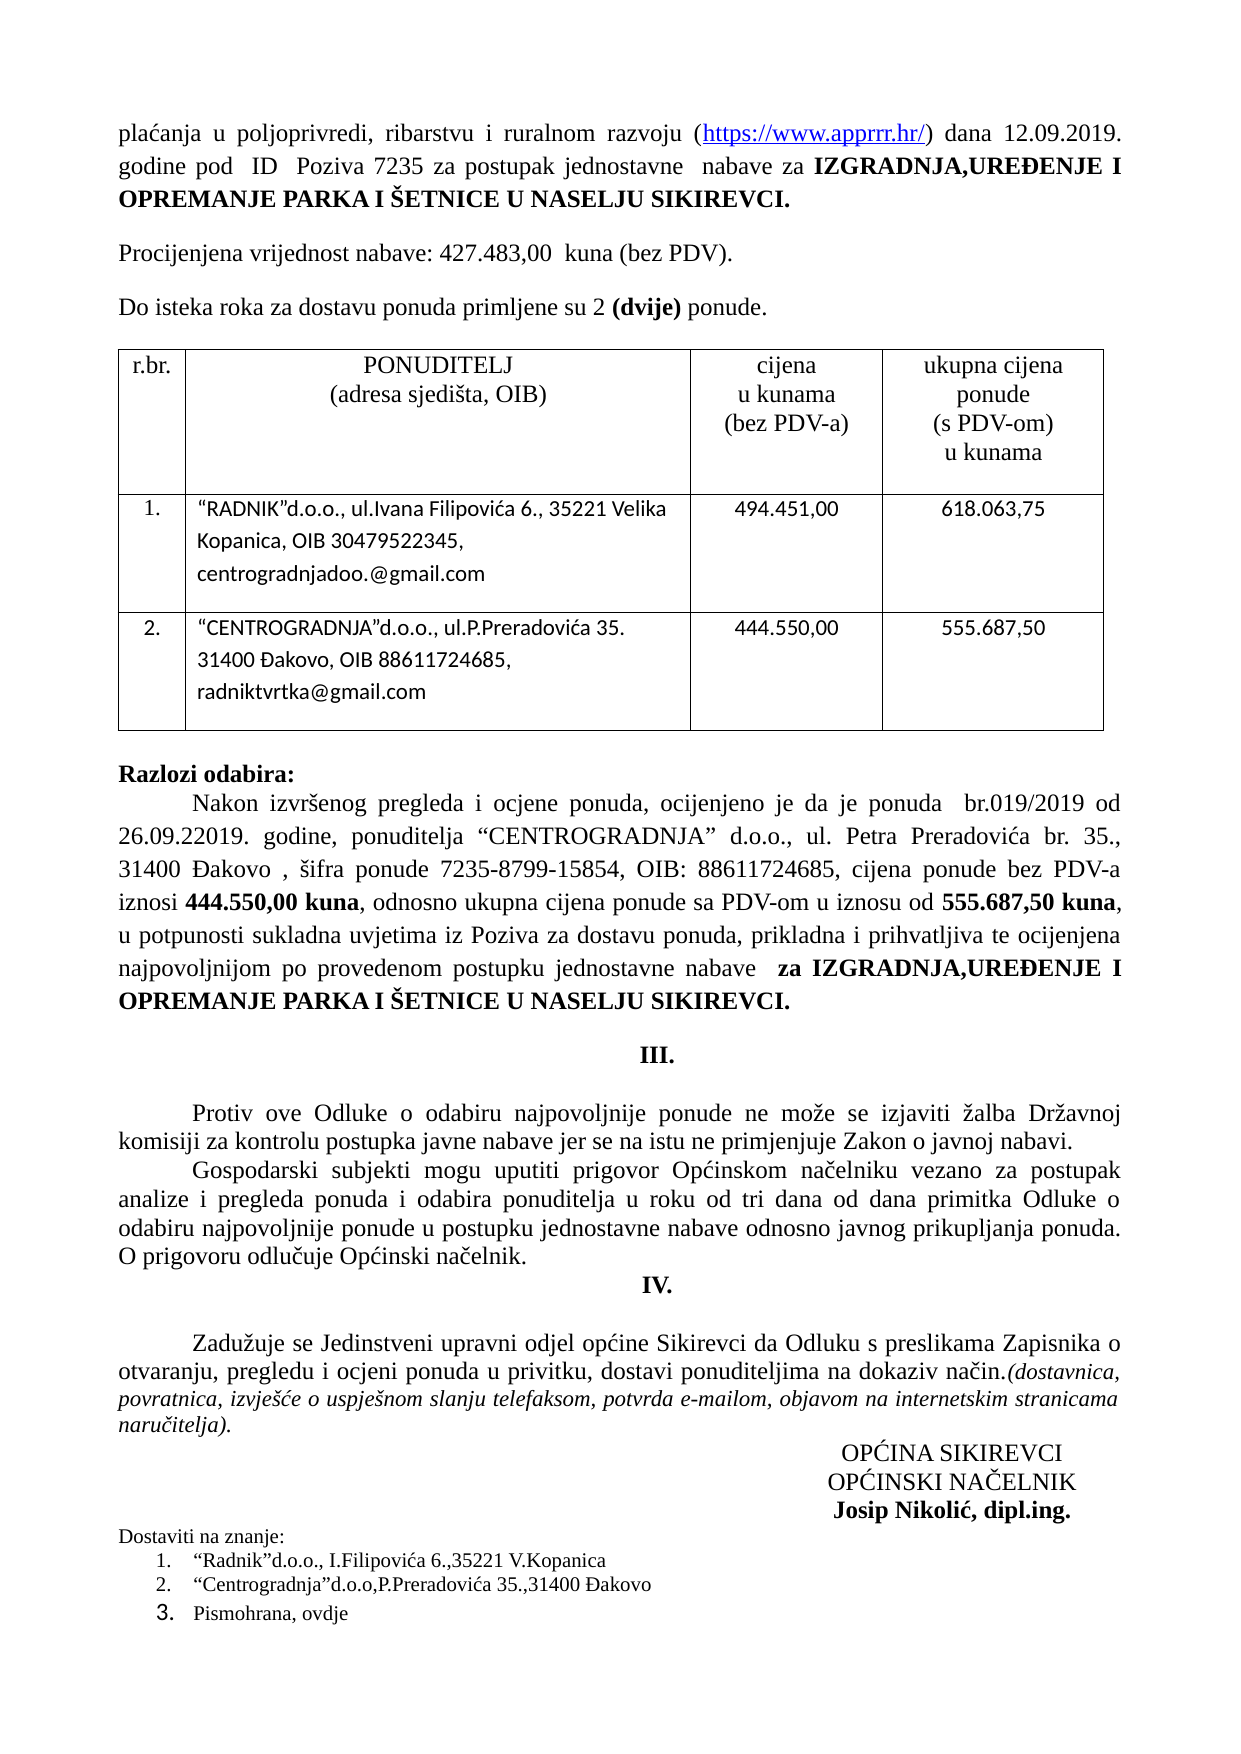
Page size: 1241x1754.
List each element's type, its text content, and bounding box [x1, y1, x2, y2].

table_cell 555.687,50 [883, 613, 1103, 730]
table_cell 1. [119, 495, 185, 612]
text Josip Nikolić, dipl.ing. [782, 1495, 1122, 1524]
text Procijenjena vrijednost nabave: 427.483,00 kuna (bez PDV). [118, 238, 1122, 267]
table_cell “CENTROGRADNJA”d.o.o., ul.P.Preradovića 35. 31400 Đakovo, OIB 88611724685, radniktvrtka@gmail.com [186, 613, 690, 730]
text III. [118, 1040, 1122, 1069]
text Dostaviti na znanje: [118, 1524, 1122, 1548]
text Protiv ove Odluke o odabiru najpovoljnije ponude ne može se izjaviti žalba Državnoj komisiji za kontrolu postupka javne nabave jer se na istu ne primjenjuje Zakon o javnoj nabavi. [118, 1098, 1122, 1155]
text OPĆINA SIKIREVCI [782, 1438, 1122, 1467]
text Razlozi odabira: [118, 759, 1122, 788]
table_cell “RADNIK”d.o.o., ul.Ivana Filipovića 6., 35221 Velika Kopanica, OIB 30479522345, centrogradnjadoo.@gmail.com [186, 495, 690, 612]
text OPĆINSKI NAČELNIK [782, 1467, 1122, 1495]
text Do isteka roka za dostavu ponuda primljene su 2 (dvije) ponude. [118, 292, 1122, 321]
table_cell 2. [119, 613, 185, 730]
table_header cijena u kunama (bez PDV-a) [691, 350, 882, 493]
text Nakon izvršenog pregleda i ocjene ponuda, ocijenjeno je da je ponuda br.019/2019 od 26.09.22019. godine, ponuditelja “CENTROGRADNJA” d.o.o., ul. Petra Preradovića br. 35., 31400 Đakovo , šifra ponude 7235-8799-15854, OIB: 88611724685, cijena ponude bez PDV-a iznosi 444.550,00 kuna, odnosno ukupna cijena ponude sa PDV-om u iznosu od 555.687,50 kuna, u potpunosti sukladna uvjetima iz Poziva za dostavu ponuda, prikladna i prihvatljiva te ocijenjena najpovoljnijom po provedenom postupku jednostavne nabave za IZGRADNJA,UREĐENJE I OPREMANJE PARKA I ŠETNICE U NASELJU SIKIREVCI. [118, 788, 1122, 1015]
text Gospodarski subjekti mogu uputiti prigovor Općinskom načelniku vezano za postupak analize i pregleda ponuda i odabira ponuditelja u roku od tri dana od dana primitka Odluke o odabiru najpovoljnije ponude u postupku jednostavne nabave odnosno javnog prikupljanja ponuda. O prigovoru odlučuje Općinski načelnik. [118, 1155, 1122, 1270]
list “Centrogradnja”d.o.o,P.Preradovića 35.,31400 Đakovo [156, 1572, 1122, 1596]
table_header ukupna cijena ponude (s PDV-om) u kunama [883, 350, 1103, 493]
table_cell 618.063,75 [883, 495, 1103, 612]
list Pismohrana, ovdje [156, 1596, 1122, 1627]
table_header PONUDITELJ (adresa sjedišta, OIB) [186, 350, 690, 493]
list “Radnik”d.o.o., I.Filipovića 6.,35221 V.Kopanica [156, 1548, 1122, 1572]
table_header r.br. [119, 350, 185, 493]
text IV. [118, 1270, 1122, 1299]
text Zadužuje se Jedinstveni upravni odjel općine Sikirevci da Odluku s preslikama Zapisnika o otvaranju, pregledu i ocjeni ponuda u privitku, dostavi ponuditeljima na dokaziv način.(dostavnica, povratnica, izvješće o uspješnom slanju telefaksom, potvrda e-mailom, objavom na internetskim stranicama naručitelja). [118, 1328, 1122, 1438]
table_cell 494.451,00 [691, 495, 882, 612]
text plaćanja u poljoprivredi, ribarstvu i ruralnom razvoju (https://www.apprrr.hr/) dana 12.09.2019. godine pod ID Poziva 7235 za postupak jednostavne nabave za IZGRADNJA,UREĐENJE I OPREMANJE PARKA I ŠETNICE U NASELJU SIKIREVCI. [118, 118, 1122, 213]
table_cell 444.550,00 [691, 613, 882, 730]
